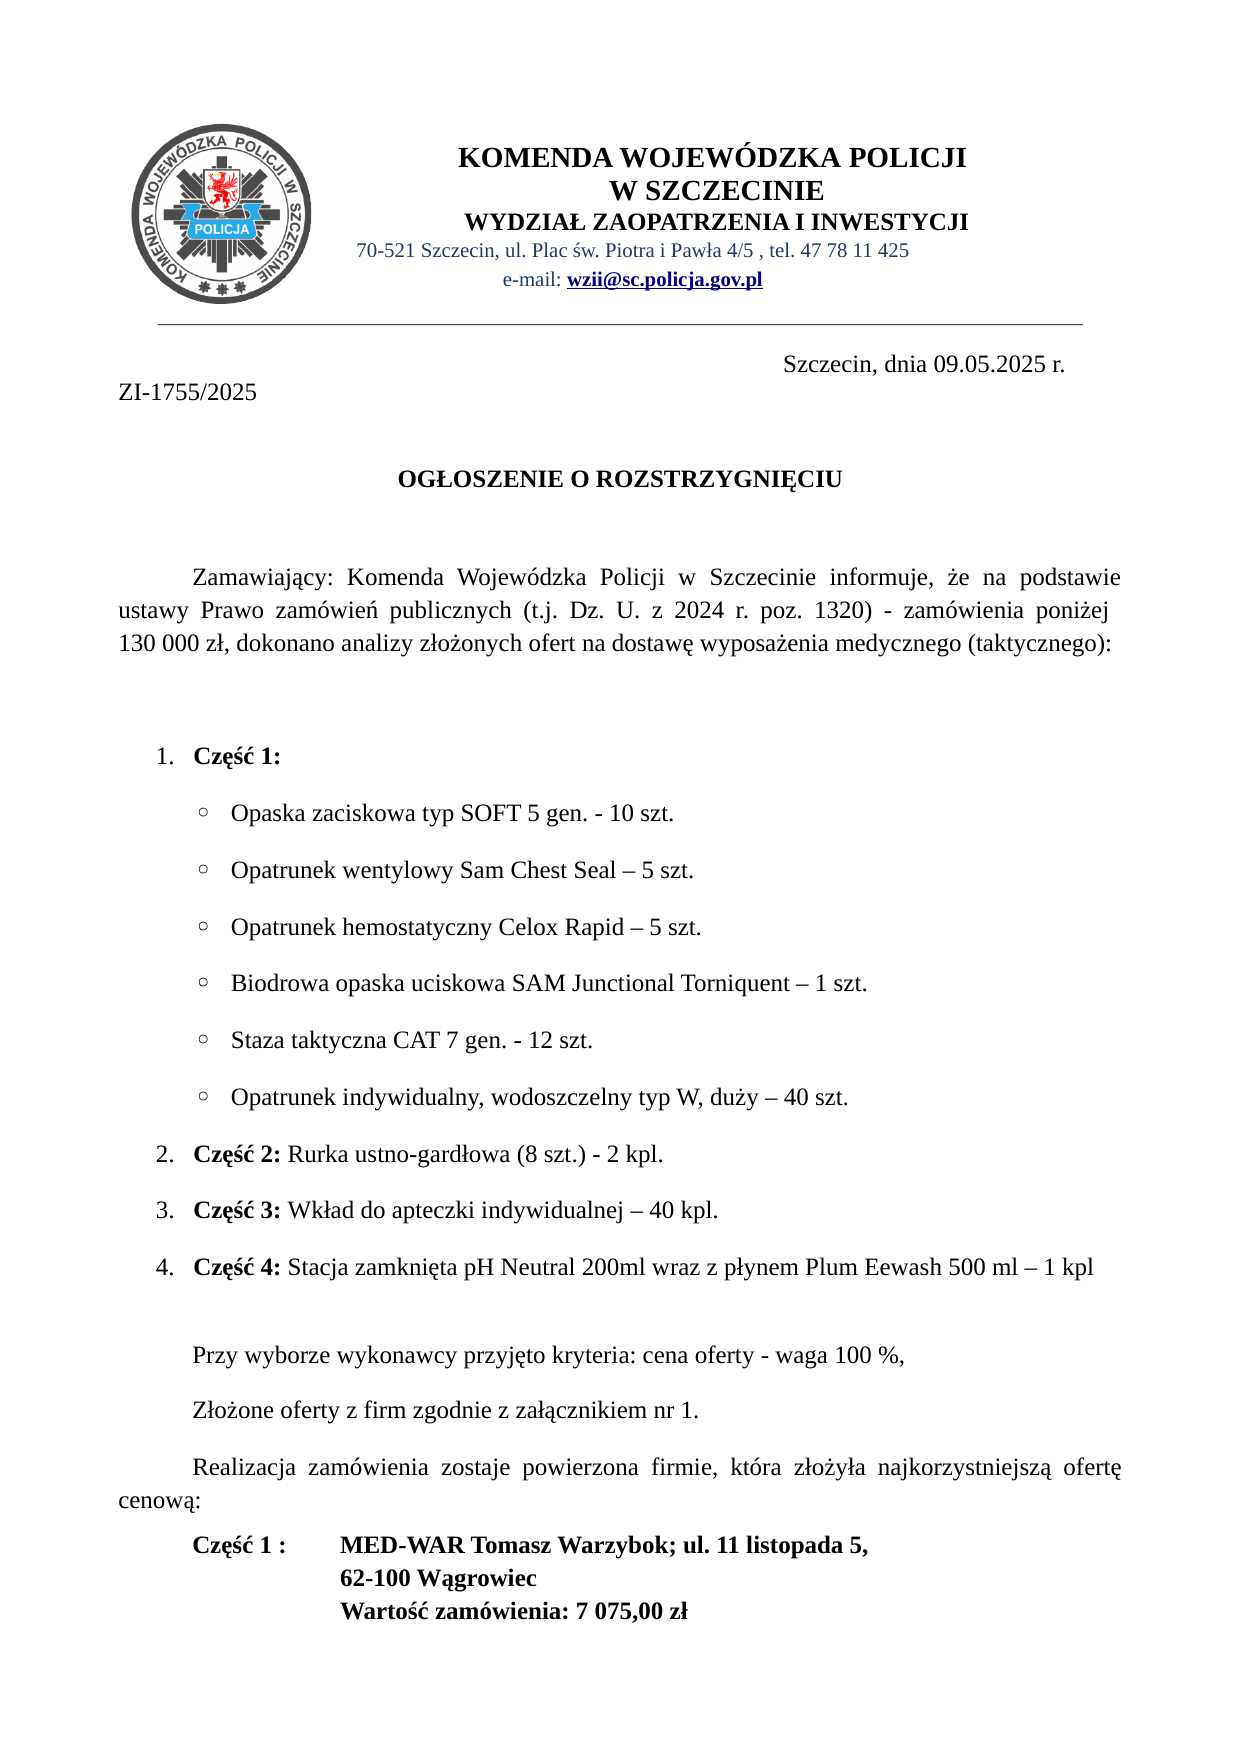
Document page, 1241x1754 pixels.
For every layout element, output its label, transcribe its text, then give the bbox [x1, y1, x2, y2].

text OGŁOSZENIE O ROZSTRZYGNIĘCIU [118, 444, 1122, 473]
text Wartość zamówienia: 7 075,00 zł [118, 1577, 1122, 1606]
list Opatrunek indywidualny, wodoszczelny typ W, duży – 40 szt. [193, 1063, 1122, 1092]
text Część 1 : MED-WAR Tomasz Warzybok; ul. 11 listopada 5, 62-100 Wągrowiec [118, 1511, 1122, 1573]
text 70-521 Szczecin, ul. Plac św. Piotra i Pawła 4/5 , tel. 47 78 11 425 [118, 248, 1123, 277]
text ZI-1755/2025 [118, 358, 1122, 387]
list Staza taktyczna CAT 7 gen. - 12 szt. [193, 1006, 1122, 1035]
text e-mail: wzii@sc.policja.gov.pl [749, 277, 1123, 289]
list Część 2: Rurka ustno-gardłowa (8 szt.) - 2 kpl. [156, 1119, 1122, 1148]
list Część 3: Wkład do apteczki indywidualnej – 40 kpl. [156, 1176, 1122, 1205]
text _______________________________________________________________________________________________________________ [118, 289, 1122, 308]
list Część 1: [156, 722, 1122, 751]
list Biodrowa opaska uciskowa SAM Junctional Torniquent – 1 szt. [193, 949, 1122, 978]
text KOMENDA WOJEWÓDZKA POLICJI [118, 140, 1122, 173]
text Realizacja zamówienia zostaje powierzona firmie, która złożyła najkorzystniejszą ofertę cenową: [118, 1433, 1122, 1495]
text W SZCZECINIE [118, 173, 1122, 207]
list Opatrunek wentylowy Sam Chest Seal – 5 szt. [193, 836, 1122, 864]
list Opatrunek hemostatyczny Celox Rapid – 5 szt. [193, 892, 1122, 921]
text e-mail: wzii@sc.policja.gov.pl [118, 277, 605, 289]
list Przy wyborze wykonawcy przyjęto kryteria: cena oferty - waga 100 %, [118, 1321, 1122, 1350]
text Zamawiający: Komenda Wojewódzka Policji w Szczecinie informuje, że na podstawie ustawy Prawo zamówień publicznych (t.j. Dz. U. z 2024 r. poz. 1320) - zamówienia poniżej 130 000 zł, dokonano analizy złożonych ofert na dostawę wyposażenia medycznego (taktycznego): [118, 543, 1122, 637]
text Złożone oferty z firm zgodnie z załącznikiem nr 1. [118, 1376, 1122, 1405]
list Opaska zaciskowa typ SOFT 5 gen. - 10 szt. [193, 779, 1122, 808]
text WYDZIAŁ ZAOPATRZENIA I INWESTYCJI [118, 207, 1122, 236]
list Część 4: Stacja zamknięta pH Neutral 200ml wraz z płynem Plum Eewash 500 ml – 1 kpl [156, 1233, 1122, 1262]
text Szczecin, dnia 09.05.2025 r. [118, 329, 1122, 358]
